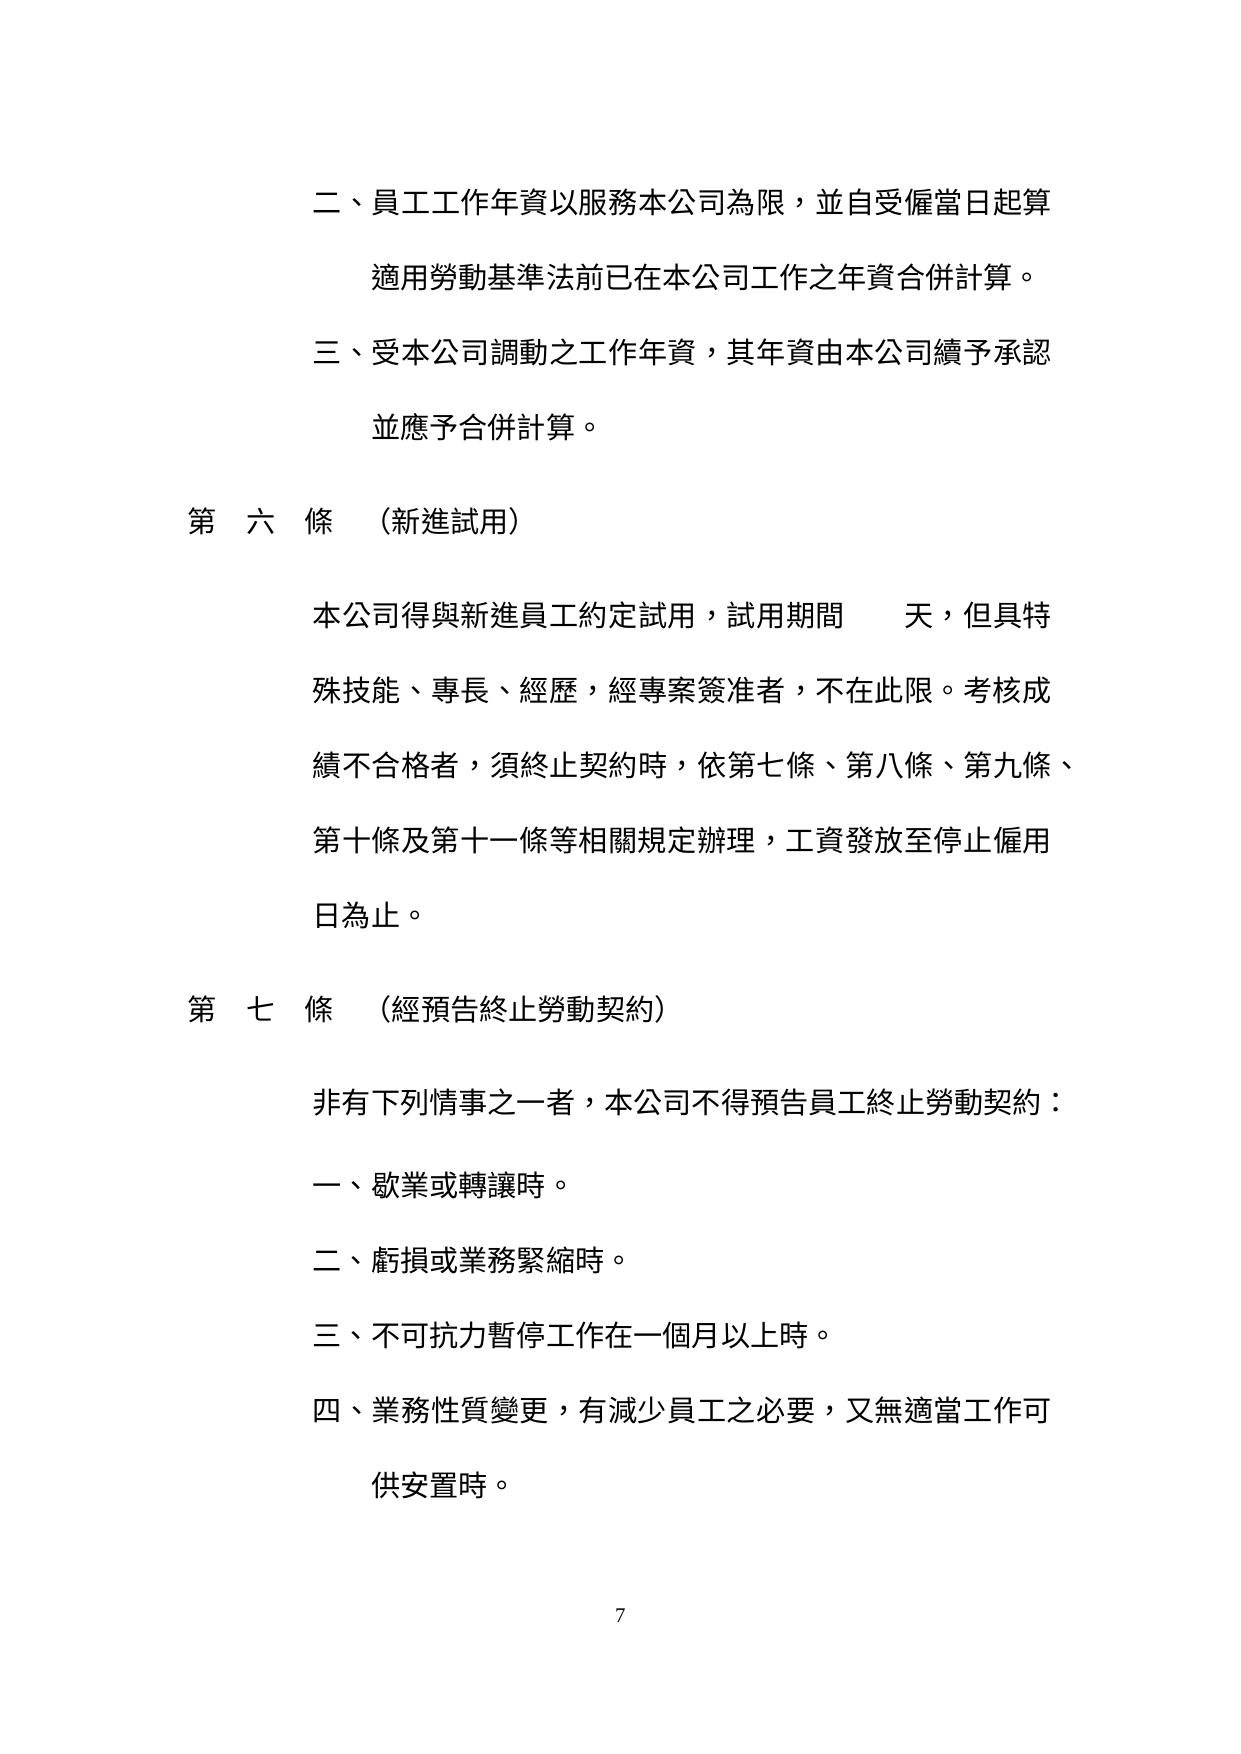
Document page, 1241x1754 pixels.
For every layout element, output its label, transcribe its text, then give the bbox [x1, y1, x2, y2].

text 二、員工工作年資以服務本公司為限，並自受僱當日起算。適用勞動基準法前已在本公司工作之年資合併計算。 [312, 164, 1053, 314]
text 第 六 條 （新進試用） [187, 482, 1053, 557]
text 非有下列情事之一者，本公司不得預告員工終止勞動契約： [312, 1064, 1053, 1139]
text 第 七 條 （經預告終止勞動契約） [187, 970, 1053, 1045]
text 四、業務性質變更，有減少員工之必要，又無適當工作可供安置時。 [312, 1371, 1053, 1521]
text 一、歇業或轉讓時。 [312, 1146, 1053, 1221]
text 三、不可抗力暫停工作在一個月以上時。 [312, 1296, 1053, 1371]
text 二、虧損或業務緊縮時。 [312, 1221, 1053, 1296]
text 本公司得與新進員工約定試用，試用期間 天，但具特殊技能、專長、經歷，經專案簽准者，不在此限。考核成績不合格者，須終止契約時，依第七條、第八條、第九條、第十條及第十一條等相關規定辦理，工資發放至停止僱用日為止。 [312, 576, 1053, 951]
text 三、受本公司調動之工作年資，其年資由本公司續予承認，並應予合併計算。 [312, 314, 1053, 464]
